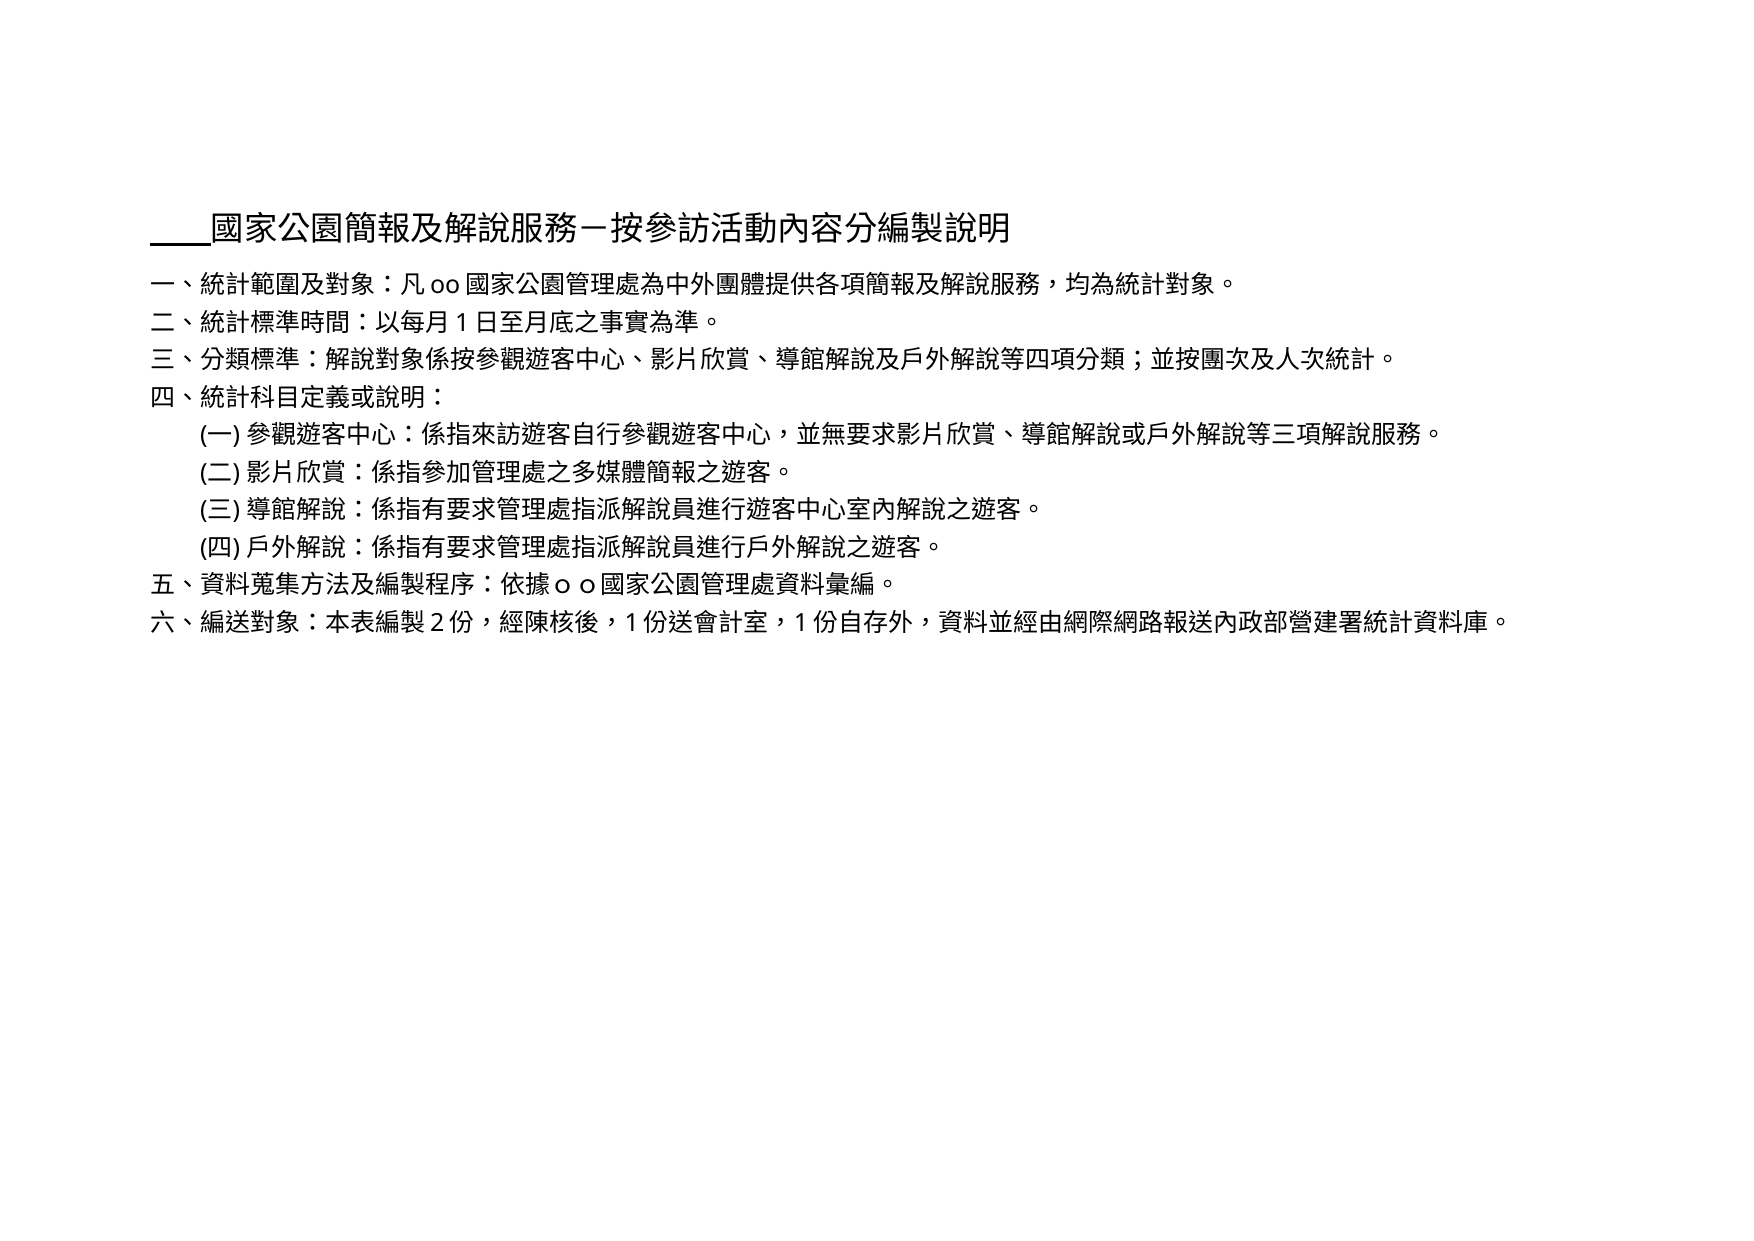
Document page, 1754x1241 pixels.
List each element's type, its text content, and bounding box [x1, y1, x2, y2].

text (一) 參觀遊客中心：係指來訪遊客自行參觀遊客中心，並無要求影片欣賞、導館解說或戶外解說等三項解說服務。 [150, 414, 1604, 451]
text 國家公園簡報及解說服務－按參訪活動內容分編製說明 [150, 189, 1604, 264]
text 二、統計標準時間：以每月1日至月底之事實為準。 [150, 301, 1604, 339]
text (二) 影片欣賞：係指參加管理處之多媒體簡報之遊客。 [150, 451, 1604, 489]
text 三、分類標準：解說對象係按參觀遊客中心、影片欣賞、導館解說及戶外解說等四項分類；並按團次及人次統計。 [150, 339, 1604, 376]
text (三) 導館解說：係指有要求管理處指派解說員進行遊客中心室內解說之遊客。 [150, 489, 1604, 526]
text 六、編送對象：本表編製2份，經陳核後，1份送會計室，1份自存外，資料並經由網際網路報送內政部營建署統計資料庫。 [150, 601, 1604, 639]
text 四、統計科目定義或說明： [150, 376, 1604, 414]
text 五、資料蒐集方法及編製程序：依據ｏｏ國家公園管理處資料彙編。 [150, 564, 1604, 601]
text 一、統計範圍及對象：凡oo國家公園管理處為中外團體提供各項簡報及解說服務，均為統計對象。 [150, 264, 1604, 301]
text (四) 戶外解說：係指有要求管理處指派解說員進行戶外解說之遊客。 [150, 526, 1604, 564]
